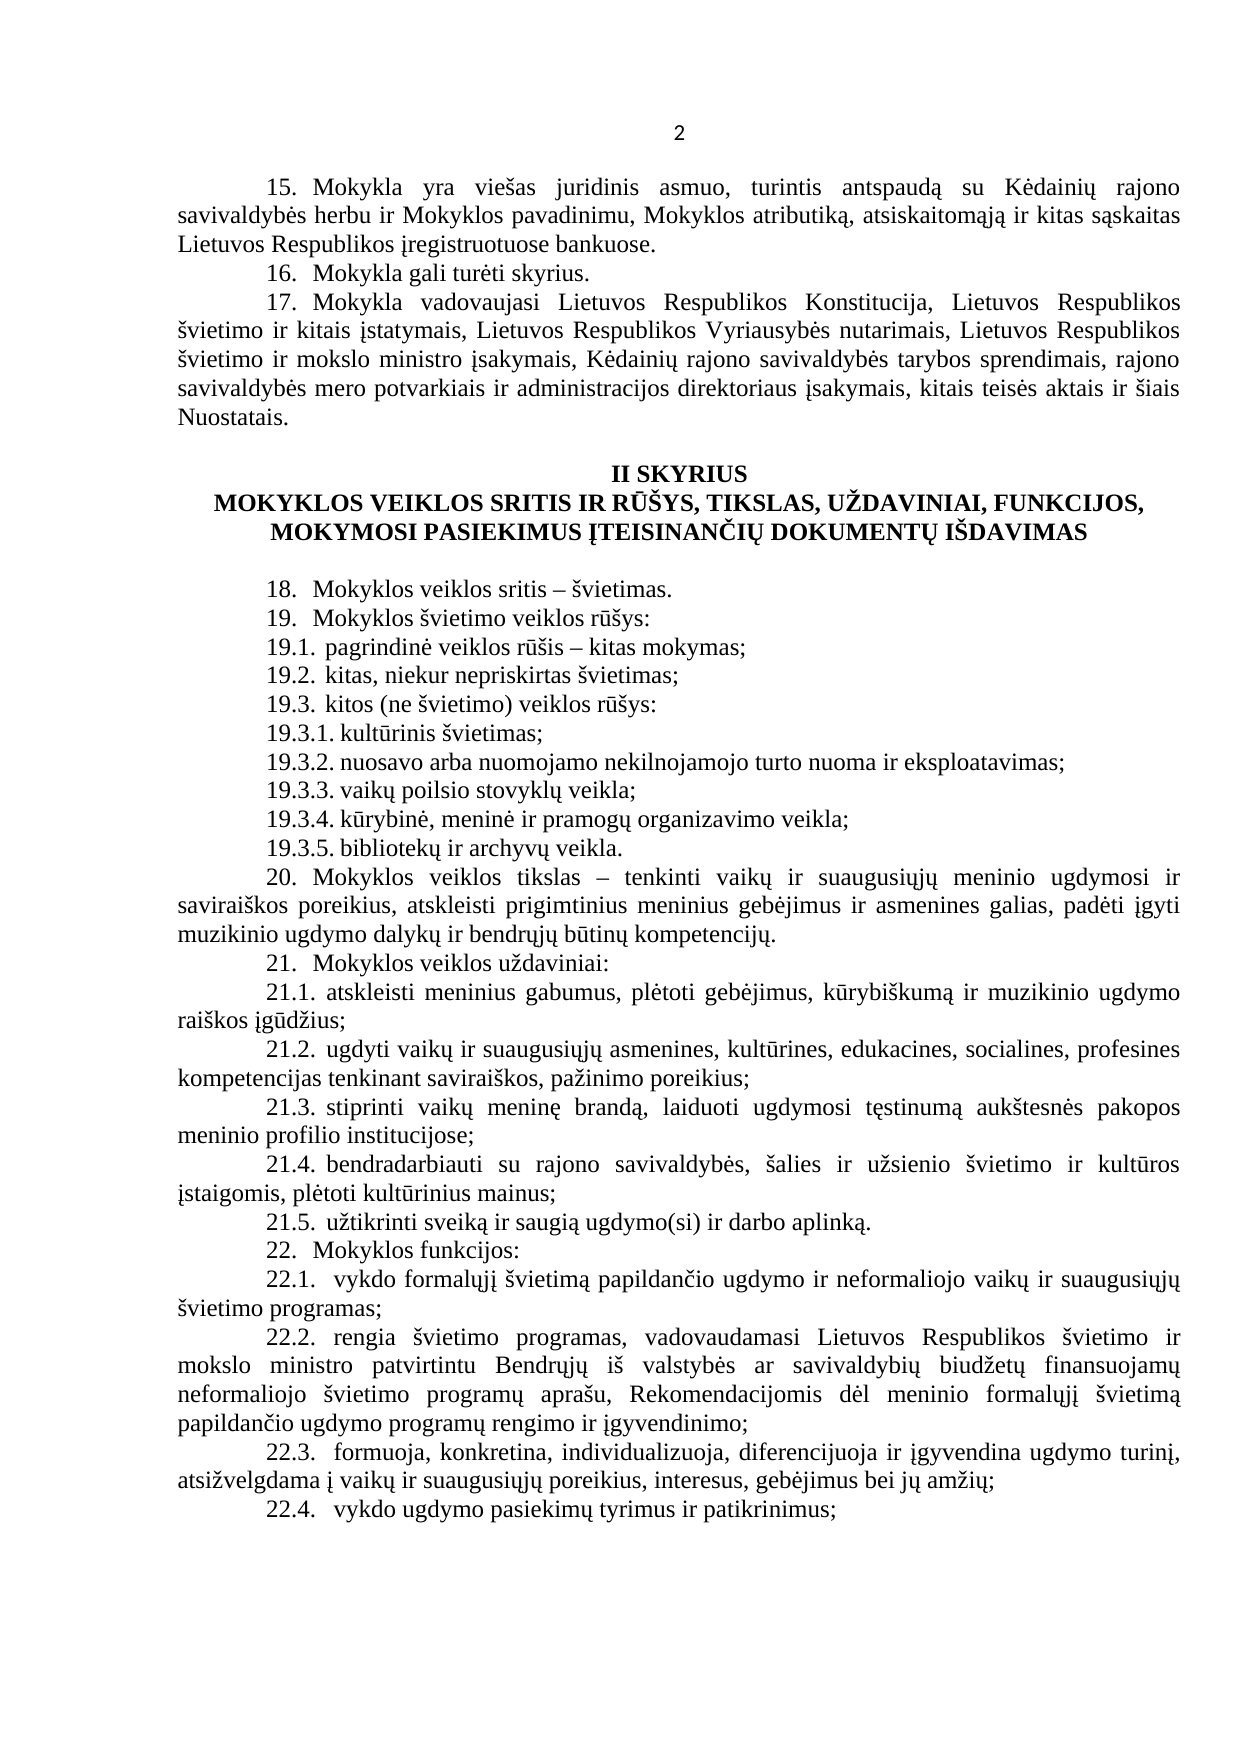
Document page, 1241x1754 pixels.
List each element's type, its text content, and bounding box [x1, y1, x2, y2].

text 22.1. vykdo formalųjį švietimą papildančio ugdymo ir neformaliojo vaikų ir suaugusiųjų švietimo programas; [177, 1264, 1181, 1322]
text 19.1. pagrindinė veiklos rūšis – kitas mokymas; [177, 632, 1181, 660]
text 21. Mokyklos veiklos uždaviniai: [177, 948, 1181, 977]
text 19. Mokyklos švietimo veiklos rūšys: [177, 603, 1181, 632]
text 21.4. bendradarbiauti su rajono savivaldybės, šalies ir užsienio švietimo ir kultūros įstaigomis, plėtoti kultūrinius mainus; [177, 1149, 1181, 1207]
text MOKYKLOS VEIKLOS SRITIS IR RŪŠYS, TIKSLAS, UŽDAVINIAI, FUNKCIJOS, MOKYMOSI PASIEKIMUS ĮTEISINANČIŲ DOKUMENTŲ IŠDAVIMAS [177, 488, 1181, 545]
text 19.3. kitos (ne švietimo) veiklos rūšys: [177, 689, 1181, 718]
text 18. Mokyklos veiklos sritis – švietimas. [177, 574, 1181, 603]
text 22.3. formuoja, konkretina, individualizuoja, diferencijuoja ir įgyvendina ugdymo turinį, atsižvelgdama į vaikų ir suaugusiųjų poreikius, interesus, gebėjimus bei jų amžių; [177, 1437, 1181, 1494]
text 21.3. stiprinti vaikų meninę brandą, laiduoti ugdymosi tęstinumą aukštesnės pakopos meninio profilio institucijose; [177, 1092, 1181, 1149]
text 19.3.1. kultūrinis švietimas; [177, 718, 1181, 747]
text 22.4. vykdo ugdymo pasiekimų tyrimus ir patikrinimus; [177, 1494, 1181, 1523]
text 19.3.5. bibliotekų ir archyvų veikla. [177, 833, 1181, 862]
text 16. Mokykla gali turėti skyrius. [177, 258, 1181, 287]
text 21.1. atskleisti meninius gabumus, plėtoti gebėjimus, kūrybiškumą ir muzikinio ugdymo raiškos įgūdžius; [177, 977, 1181, 1034]
text 20. Mokyklos veiklos tikslas – tenkinti vaikų ir suaugusiųjų meninio ugdymosi ir saviraiškos poreikius, atskleisti prigimtinius meninius gebėjimus ir asmenines galias, padėti įgyti muzikinio ugdymo dalykų ir bendrųjų būtinų kompetencijų. [177, 862, 1181, 948]
text 21.2. ugdyti vaikų ir suaugusiųjų asmenines, kultūrines, edukacines, socialines, profesines kompetencijas tenkinant saviraiškos, pažinimo poreikius; [177, 1034, 1181, 1092]
text 19.3.2. nuosavo arba nuomojamo nekilnojamojo turto nuoma ir eksploatavimas; [177, 747, 1181, 775]
text 21.5. užtikrinti sveiką ir saugią ugdymo(si) ir darbo aplinką. [177, 1207, 1181, 1235]
text 22.2. rengia švietimo programas, vadovaudamasi Lietuvos Respublikos švietimo ir mokslo ministro patvirtintu Bendrųjų iš valstybės ar savivaldybių biudžetų finansuojamų neformaliojo švietimo programų aprašu, Rekomendacijomis dėl meninio formalųjį švietimą papildančio ugdymo programų rengimo ir įgyvendinimo; [177, 1322, 1181, 1437]
text 22. Mokyklos funkcijos: [177, 1235, 1181, 1264]
text 19.2. kitas, niekur nepriskirtas švietimas; [177, 660, 1181, 689]
text 19.3.4. kūrybinė, meninė ir pramogų organizavimo veikla; [177, 804, 1181, 833]
text 19.3.3. vaikų poilsio stovyklų veikla; [177, 775, 1181, 804]
text II SKYRIUS [177, 459, 1181, 488]
text 17. Mokykla vadovaujasi Lietuvos Respublikos Konstitucija, Lietuvos Respublikos švietimo ir kitais įstatymais, Lietuvos Respublikos Vyriausybės nutarimais, Lietuvos Respublikos švietimo ir mokslo ministro įsakymais, Kėdainių rajono savivaldybės tarybos sprendimais, rajono savivaldybės mero potvarkiais ir administracijos direktoriaus įsakymais, kitais teisės aktais ir šiais Nuostatais. [177, 287, 1181, 430]
text 15. Mokykla yra viešas juridinis asmuo, turintis antspaudą su Kėdainių rajono savivaldybės herbu ir Mokyklos pavadinimu, Mokyklos atributiką, atsiskaitomąją ir kitas sąskaitas Lietuvos Respublikos įregistruotuose bankuose. [177, 172, 1181, 258]
